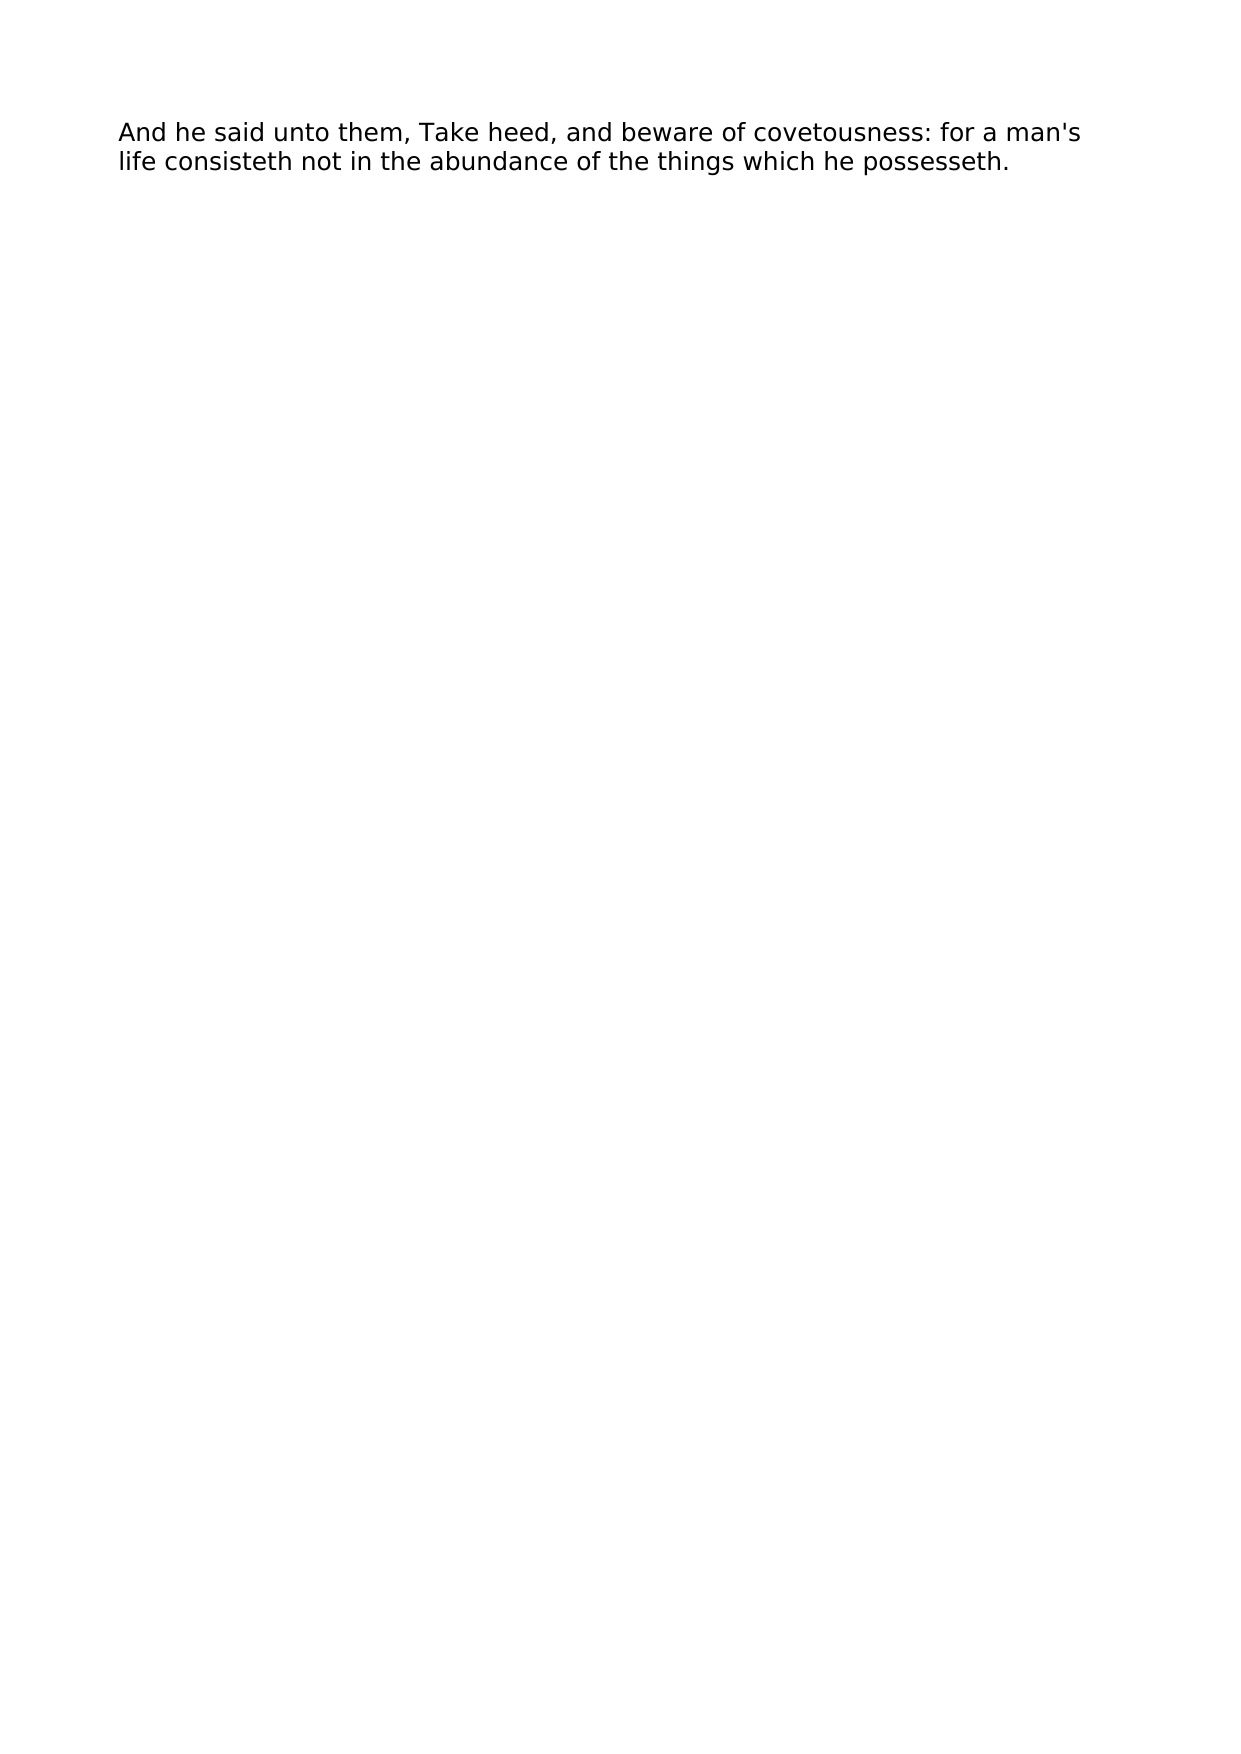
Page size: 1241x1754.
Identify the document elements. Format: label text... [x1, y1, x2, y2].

text And he said unto them, Take heed, and beware of covetousness: for a man's life consisteth not in the abundance of the things which he possesseth. [118, 118, 1122, 176]
